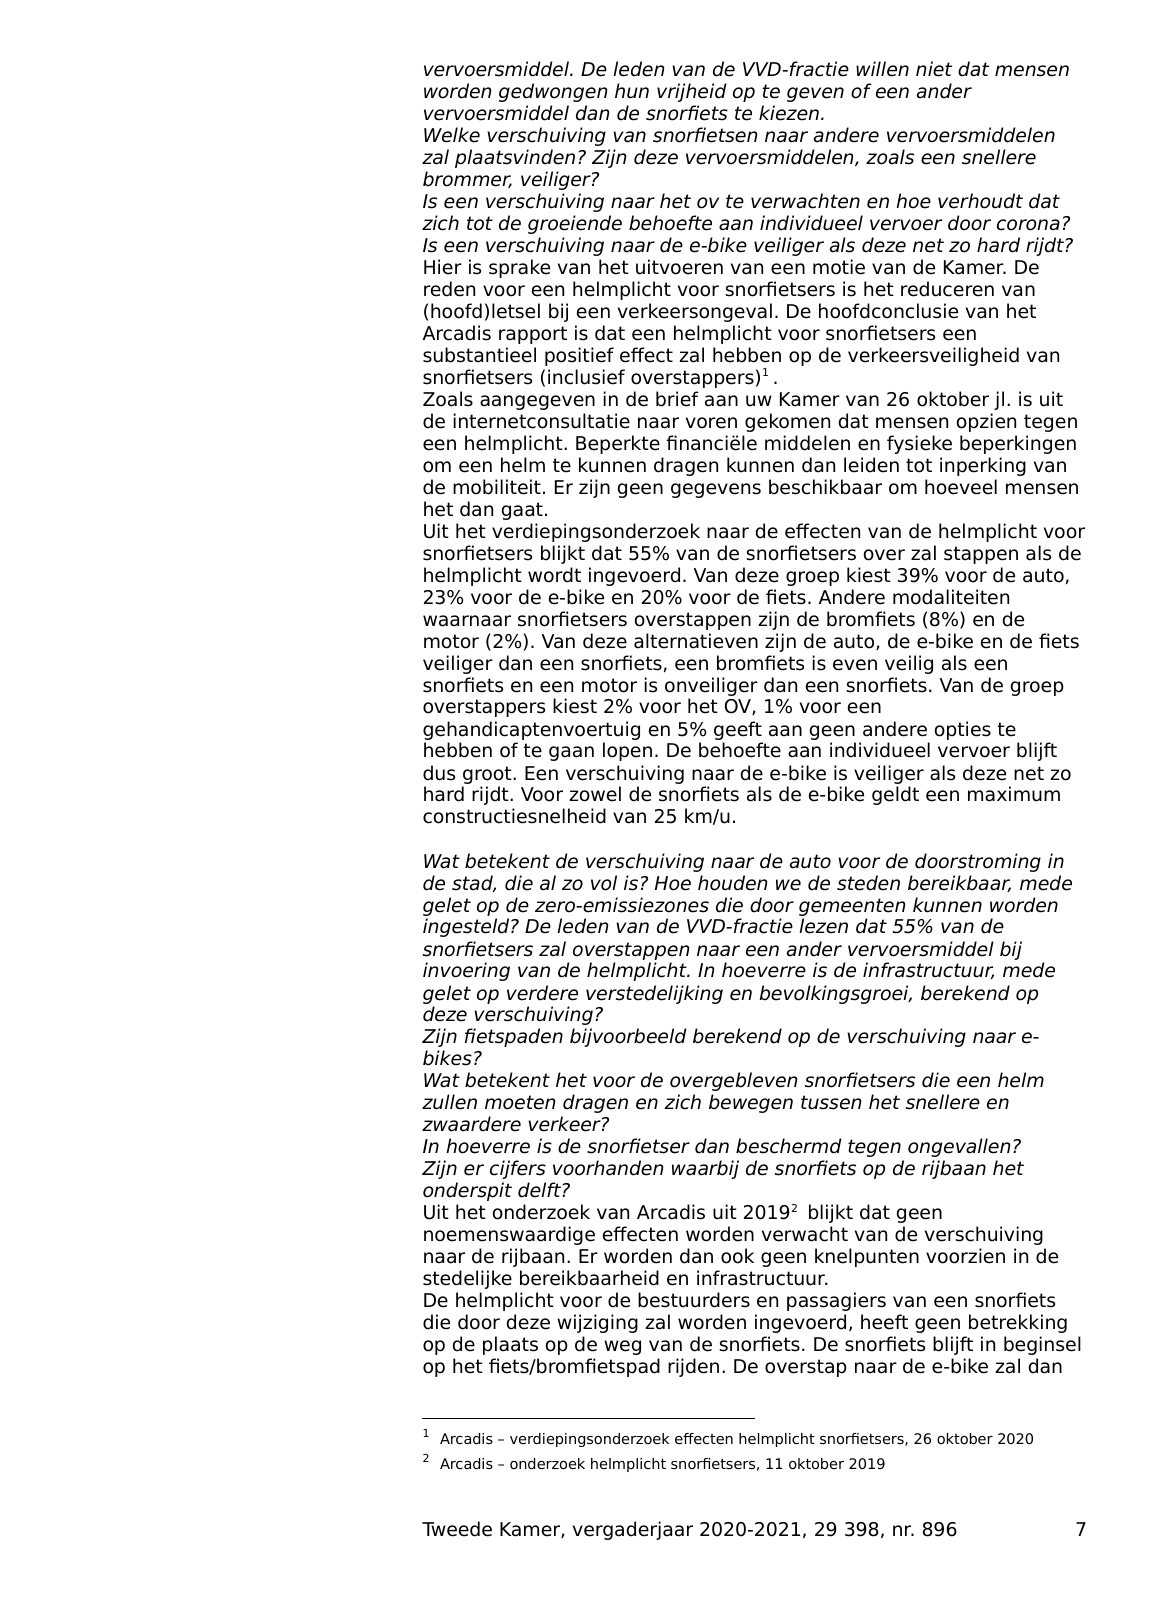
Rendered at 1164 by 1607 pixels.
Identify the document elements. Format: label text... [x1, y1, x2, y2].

text In hoeverre is de snorfietser dan beschermd tegen ongevallen? [422, 1136, 1087, 1158]
text Wat betekent de verschuiving naar de auto voor de doorstroming in de stad, die al zo vol is? Hoe houden we de steden bereikbaar, mede gelet op de zero-emissiezones die door gemeenten kunnen worden ingesteld? De leden van de VVD-fractie lezen dat 55% van de snorfietsers zal overstappen naar een ander vervoersmiddel bij invoering van de helmplicht. In hoeverre is de infrastructuur, mede gelet op verdere verstedelijking en bevolkingsgroei, berekend op deze verschuiving? [422, 851, 1087, 1026]
text Zijn fietspaden bijvoorbeeld berekend op de verschuiving naar e-bikes? [422, 1026, 1087, 1070]
text Wat betekent het voor de overgebleven snorfietsers die een helm zullen moeten dragen en zich bewegen tussen het snellere en zwaardere verkeer? [422, 1070, 1087, 1136]
text Zijn er cijfers voorhanden waarbij de snorfiets op de rijbaan het onderspit delft? [422, 1158, 1087, 1202]
text Welke verschuiving van snorfietsen naar andere vervoersmiddelen zal plaatsvinden? Zijn deze vervoersmiddelen, zoals een snellere brommer, veiliger? [422, 125, 1087, 191]
text Zoals aangegeven in de brief aan uw Kamer van 26 oktober jl. is uit de internetconsultatie naar voren gekomen dat mensen opzien tegen een helmplicht. Beperkte financiële middelen en fysieke beperkingen om een helm te kunnen dragen kunnen dan leiden tot inperking van de mobiliteit. Er zijn geen gegevens beschikbaar om hoeveel mensen het dan gaat. [422, 389, 1087, 521]
text Arcadis – verdiepingsonderzoek effecten helmplicht snorfietsers, 26 oktober 2020 [422, 1427, 1087, 1449]
text Is een verschuiving naar het ov te verwachten en hoe verhoudt dat zich tot de groeiende behoefte aan individueel vervoer door corona? Is een verschuiving naar de e-bike veiliger als deze net zo hard rijdt? [422, 191, 1087, 257]
text Hier is sprake van het uitvoeren van een motie van de Kamer. De reden voor een helmplicht voor snorfietsers is het reduceren van (hoofd)letsel bij een verkeersongeval. De hoofdconclusie van het Arcadis rapport is dat een helmplicht voor snorfietsers een substantieel positief effect zal hebben op de verkeersveiligheid van snorfietsers (inclusief overstappers). [422, 257, 1087, 389]
text Uit het verdiepingsonderzoek naar de effecten van de helmplicht voor snorfietsers blijkt dat 55% van de snorfietsers over zal stappen als de helmplicht wordt ingevoerd. Van deze groep kiest 39% voor de auto, 23% voor de e-bike en 20% voor de fiets. Andere modaliteiten waarnaar snorfietsers overstappen zijn de bromfiets (8%) en de motor (2%). Van deze alternatieven zijn de auto, de e-bike en de fiets veiliger dan een snorfiets, een bromfiets is even veilig als een snorfiets en een motor is onveiliger dan een snorfiets. Van de groep overstappers kiest 2% voor het OV, 1% voor een gehandicaptenvoertuig en 5% geeft aan geen andere opties te hebben of te gaan lopen. De behoefte aan individueel vervoer blijft dus groot. Een verschuiving naar de e-bike is veiliger als deze net zo hard rijdt. Voor zowel de snorfiets als de e-bike geldt een maximum constructiesnelheid van 25 km/u. [422, 521, 1087, 828]
text vervoersmiddel. De leden van de VVD-fractie willen niet dat mensen worden gedwongen hun vrijheid op te geven of een ander vervoersmiddel dan de snorfiets te kiezen. [422, 59, 1087, 125]
text Arcadis – onderzoek helmplicht snorfietsers, 11 oktober 2019 [422, 1452, 1087, 1474]
text De helmplicht voor de bestuurders en passagiers van een snorfiets die door deze wijziging zal worden ingevoerd, heeft geen betrekking op de plaats op de weg van de snorfiets. De snorfiets blijft in beginsel op het fiets/bromfietspad rijden. De overstap naar de e-bike zal dan [422, 1290, 1087, 1378]
text Uit het onderzoek van Arcadis uit 2019 blijkt dat geen noemenswaardige effecten worden verwacht van de verschuiving naar de rijbaan. Er worden dan ook geen knelpunten voorzien in de stedelijke bereikbaarheid en infrastructuur. [422, 1202, 1087, 1290]
